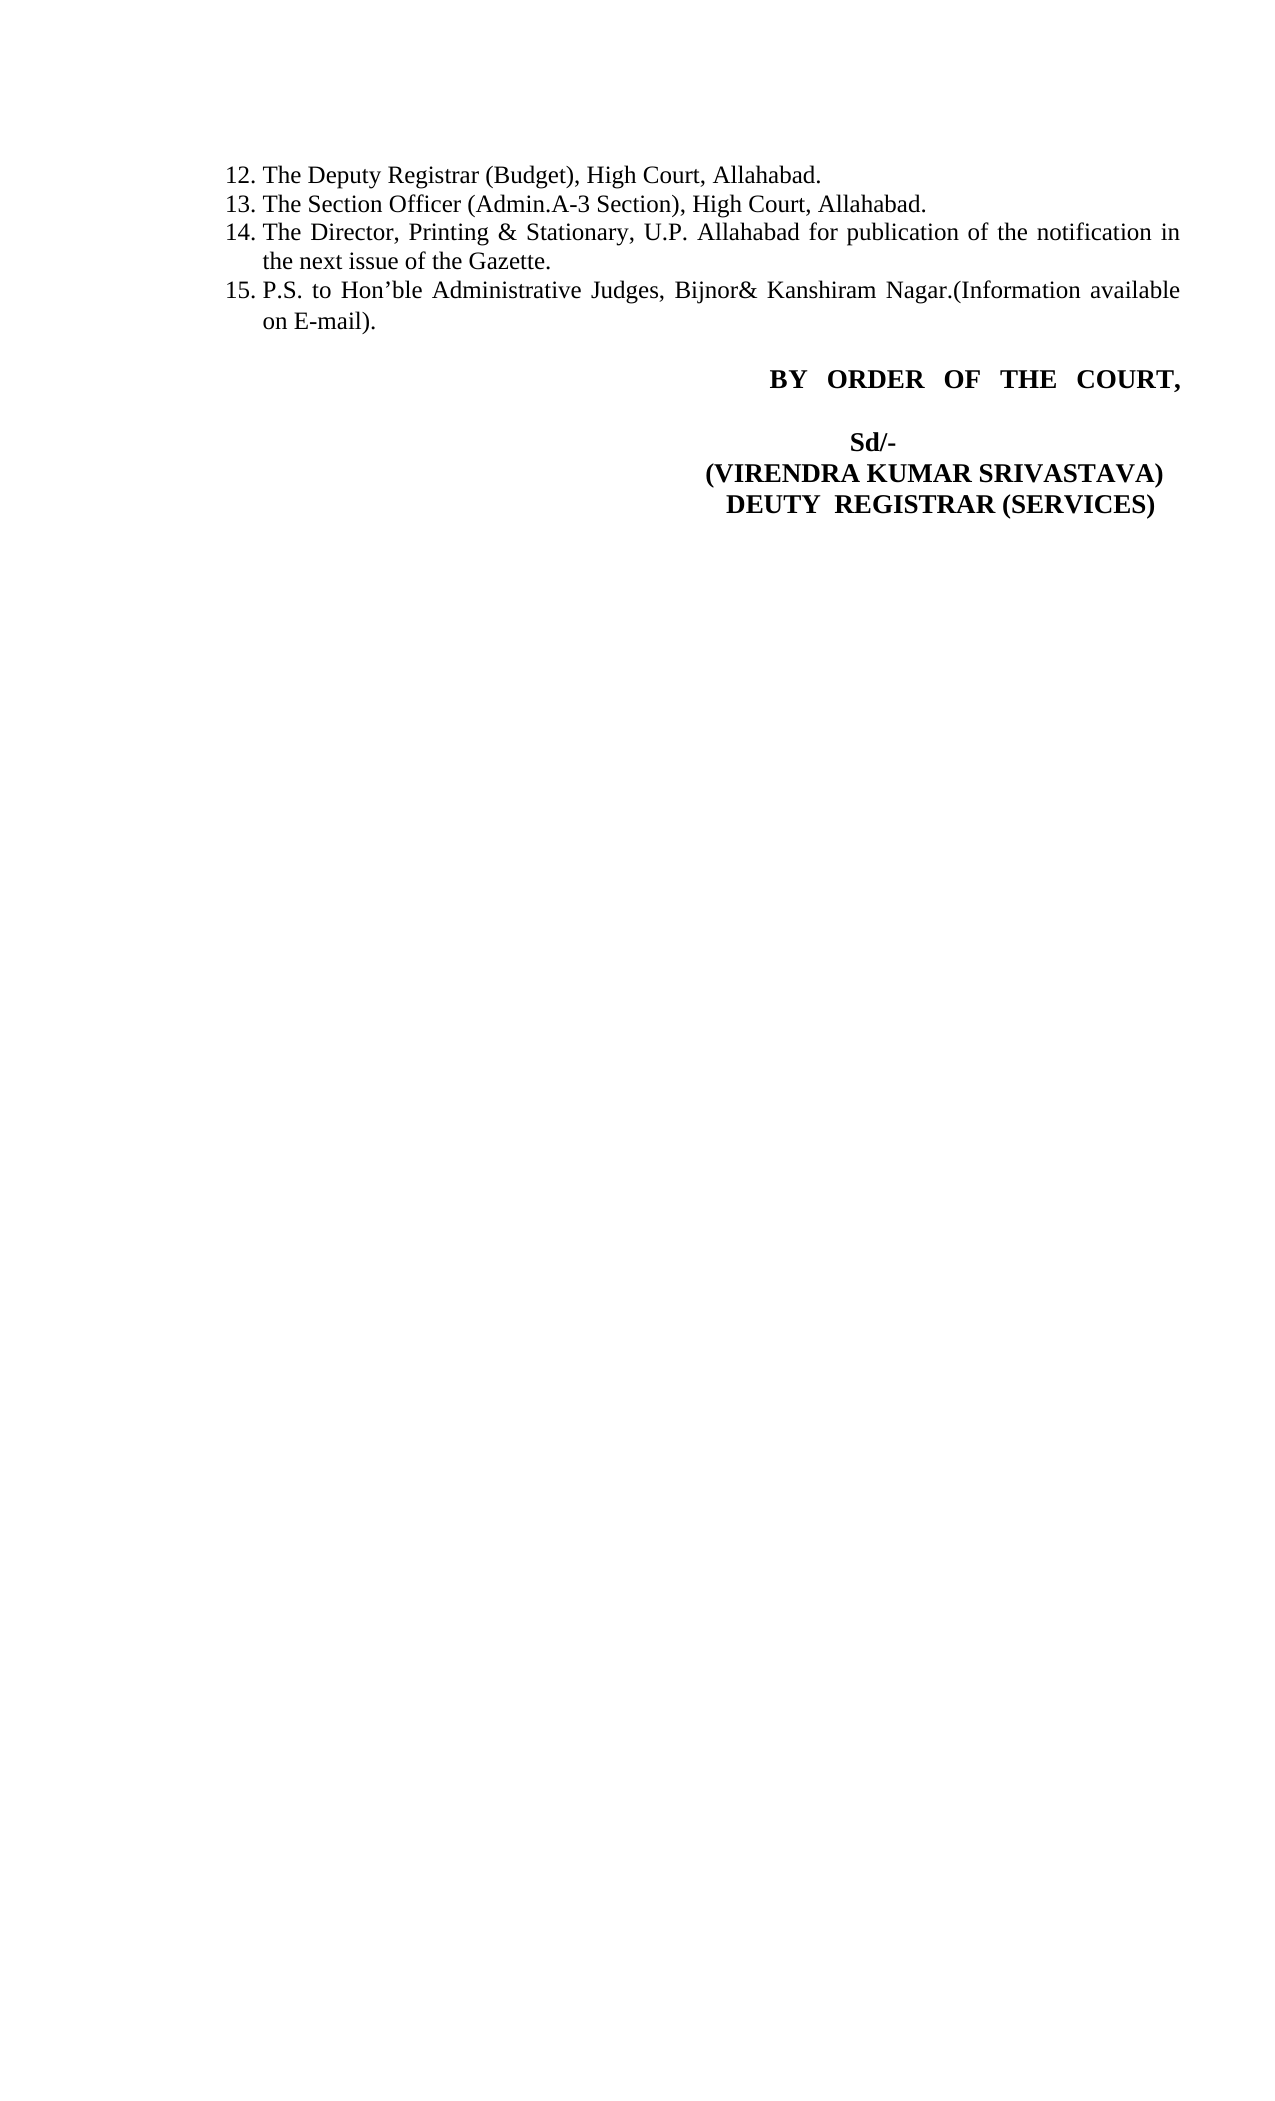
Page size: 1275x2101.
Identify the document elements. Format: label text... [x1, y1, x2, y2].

text (VIRENDRA KUMAR SRIVASTAVA) [187, 457, 1181, 488]
list The Director, Printing & Stationary, U.P. Allahabad for publication of the notification in the next issue of the Gazette. [225, 217, 1181, 275]
text DEUTY REGISTRAR (SERVICES) [187, 488, 1181, 519]
list The Deputy Registrar (Budget), High Court, Allahabad. [225, 160, 1181, 189]
list P.S. to Hon’ble Administrative Judges, Bijnor& Kanshiram Nagar.(Information available on E-mail). [225, 275, 1181, 335]
text Sd/- [187, 426, 1183, 457]
list BY ORDER OF THE COURT, [712, 364, 1181, 426]
list The Section Officer (Admin.A-3 Section), High Court, Allahabad. [225, 189, 1181, 217]
